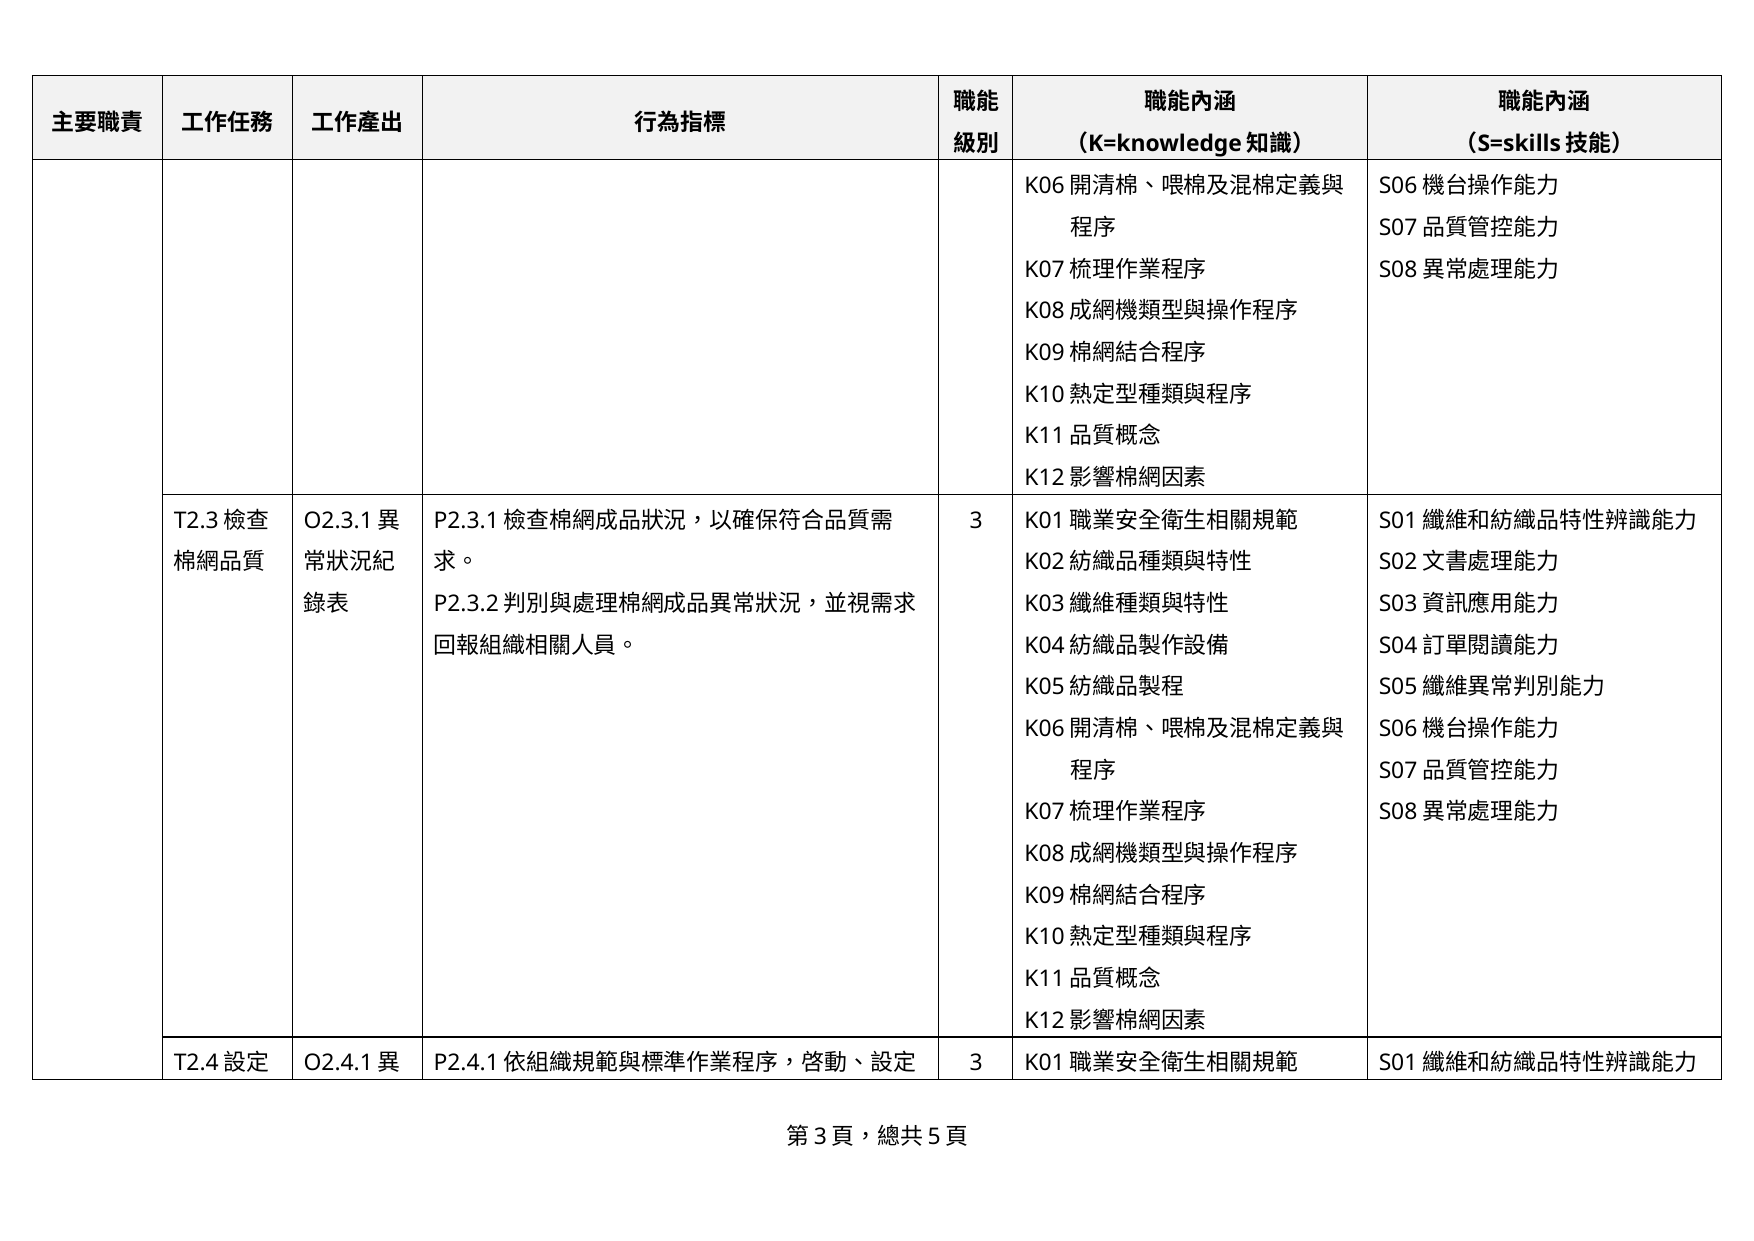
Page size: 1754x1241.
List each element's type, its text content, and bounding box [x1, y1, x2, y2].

table_header 職能級別 [939, 76, 1012, 159]
table_header 工作產出 [293, 76, 422, 159]
table_cell K06開清棉、喂棉及混棉定義與程序 K07梳理作業程序 K08成網機類型與操作程序 K09棉網結合程序 K10熱定型種類與程序 K11品質概念 K12影響棉網因素 [1013, 160, 1367, 494]
table_cell P2.3.1檢查棉網成品狀況，以確保符合品質需求。 P2.3.2判別與處理棉網成品異常狀況，並視需求回報組織相關人員。 [423, 495, 938, 1036]
table_cell [163, 160, 292, 494]
table_cell K01職業安全衛生相關規範 [1013, 1038, 1367, 1079]
table_cell [939, 160, 1012, 494]
table_header 工作任務 [163, 76, 292, 159]
table_cell K01職業安全衛生相關規範 K02紡織品種類與特性 K03纖維種類與特性 K04紡織品製作設備 K05紡織品製程 K06開清棉、喂棉及混棉定義與程序 K07梳理作業程序 K08成網機類型與操作程序 K09棉網結合程序 K10熱定型種類與程序 K11品質概念 K12影響棉網因素 [1013, 495, 1367, 1036]
table_cell [293, 160, 422, 494]
table_header 主要職責 [33, 76, 162, 159]
table_cell P2.4.1依組織規範與標準作業程序，啓動、設定 [423, 1038, 938, 1079]
table_cell [423, 160, 938, 494]
table_cell 3 [939, 1038, 1012, 1079]
table_header 行為指標 [423, 76, 938, 159]
table_cell O2.3.1異常狀況紀錄表 [293, 495, 422, 1036]
table_cell T2.4設定 [163, 1038, 292, 1079]
table_cell 3 [939, 495, 1012, 1036]
table_header 職能內涵 （S=skills技能） [1368, 76, 1721, 159]
table_cell S01纖維和紡織品特性辨識能力 S02文書處理能力 S03資訊應用能力 S04訂單閱讀能力 S05纖維異常判別能力 S06機台操作能力 S07品質管控能力 S08異常處理能力 [1368, 495, 1721, 1036]
table_cell S01纖維和紡織品特性辨識能力 [1368, 1038, 1721, 1079]
table_cell O2.4.1異 [293, 1038, 422, 1079]
table_header 職能內涵 （K=knowledge知識） [1013, 76, 1367, 159]
table_cell T2.3檢查棉網品質 [163, 495, 292, 1036]
table_cell S06機台操作能力 S07品質管控能力 S08異常處理能力 [1368, 160, 1721, 494]
